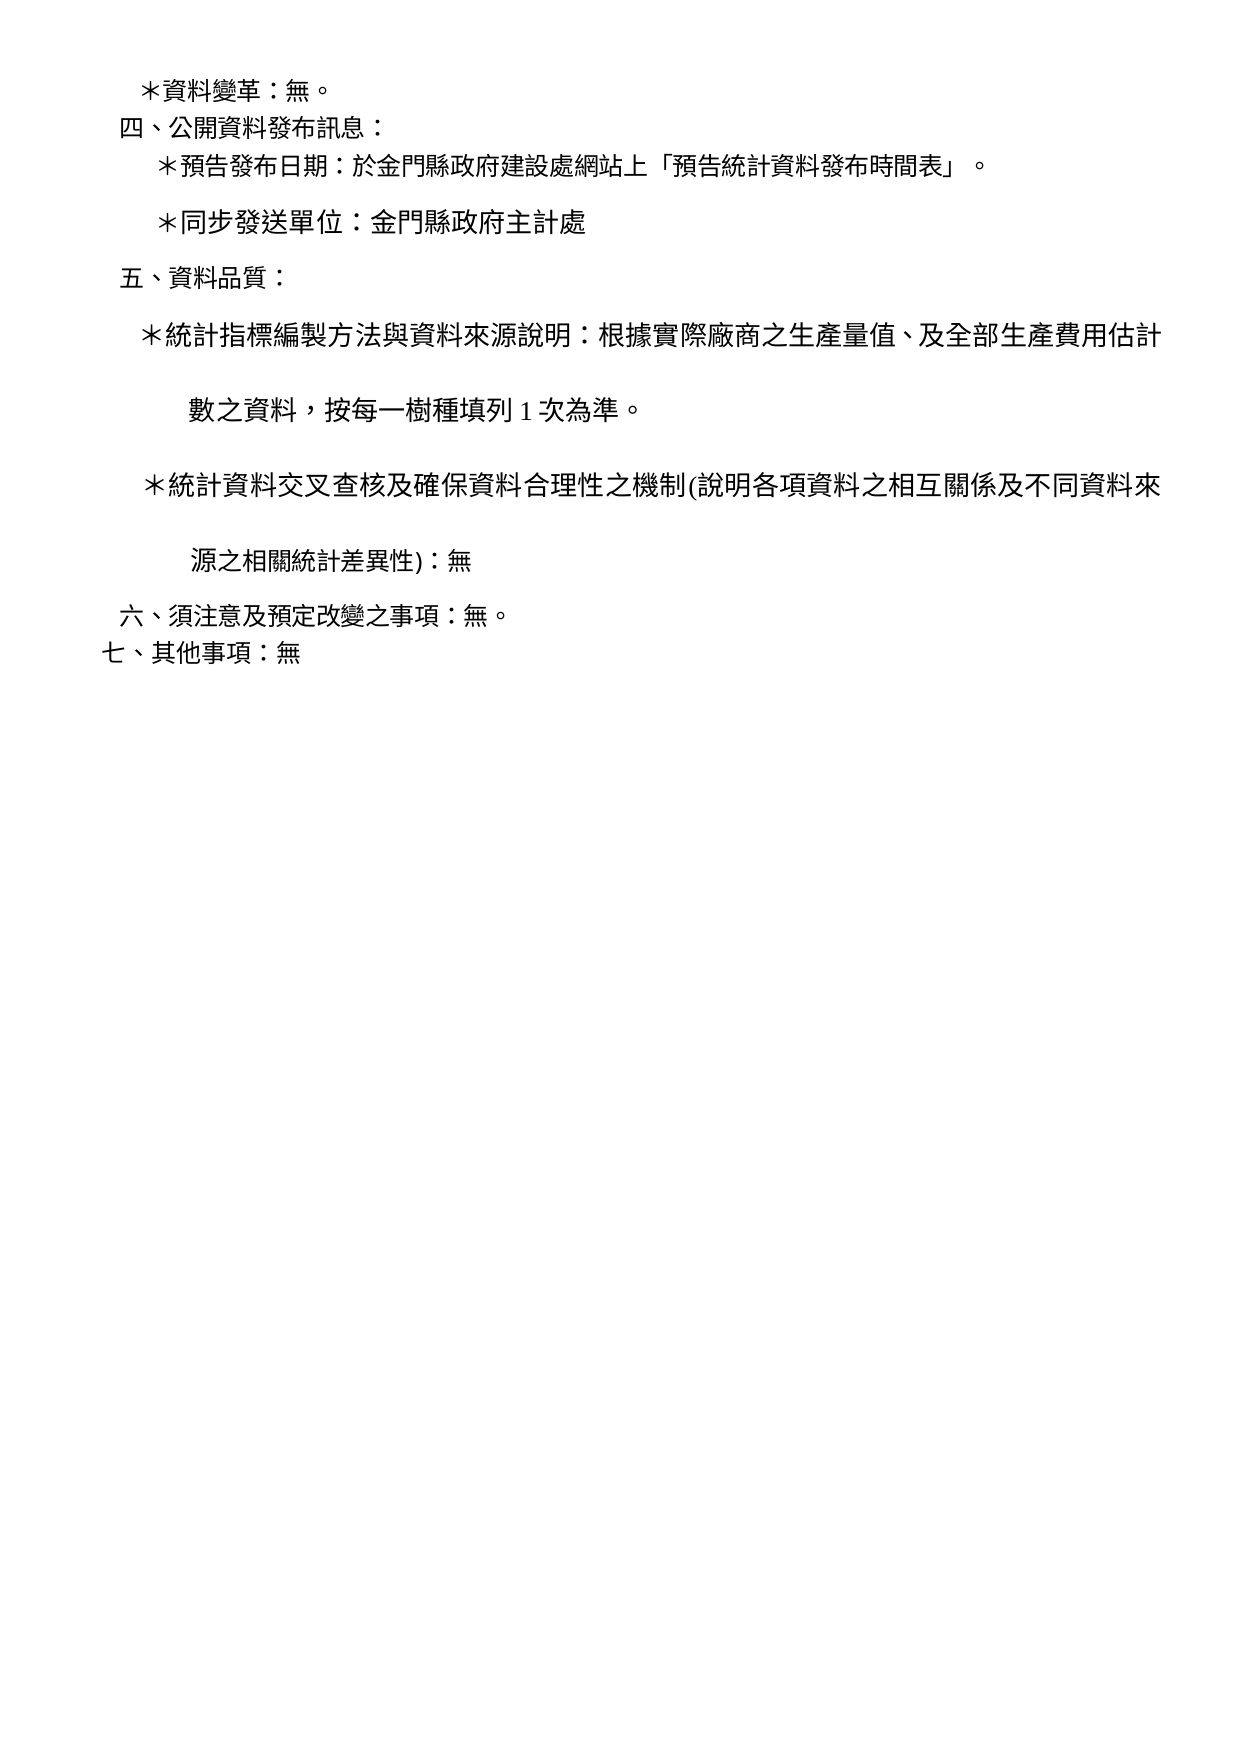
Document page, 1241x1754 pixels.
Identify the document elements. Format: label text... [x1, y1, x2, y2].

text ＊預告發布日期：於金門縣政府建設處網站上「預告統計資料發布時間表」。 [155, 146, 1162, 183]
text ＊統計資料交叉查核及確保資料合理性之機制(說明各項資料之相互關係及不同資料來源之相關統計差異性)：無 [119, 446, 1162, 596]
text 四、公開資料發布訊息： [119, 108, 1162, 146]
text 七、其他事項：無 [89, 633, 1162, 671]
text 五、資料品質： [119, 258, 1162, 296]
text ＊同步發送單位：金門縣政府主計處 [155, 183, 1162, 258]
text 六、須注意及預定改變之事項：無。 [119, 596, 1162, 633]
text ＊統計指標編製方法與資料來源說明：根據實際廠商之生產量值、及全部生產費用估計數之資料，按每一樹種填列1次為準。 [119, 296, 1162, 446]
text ＊資料變革：無。 [119, 71, 1162, 108]
